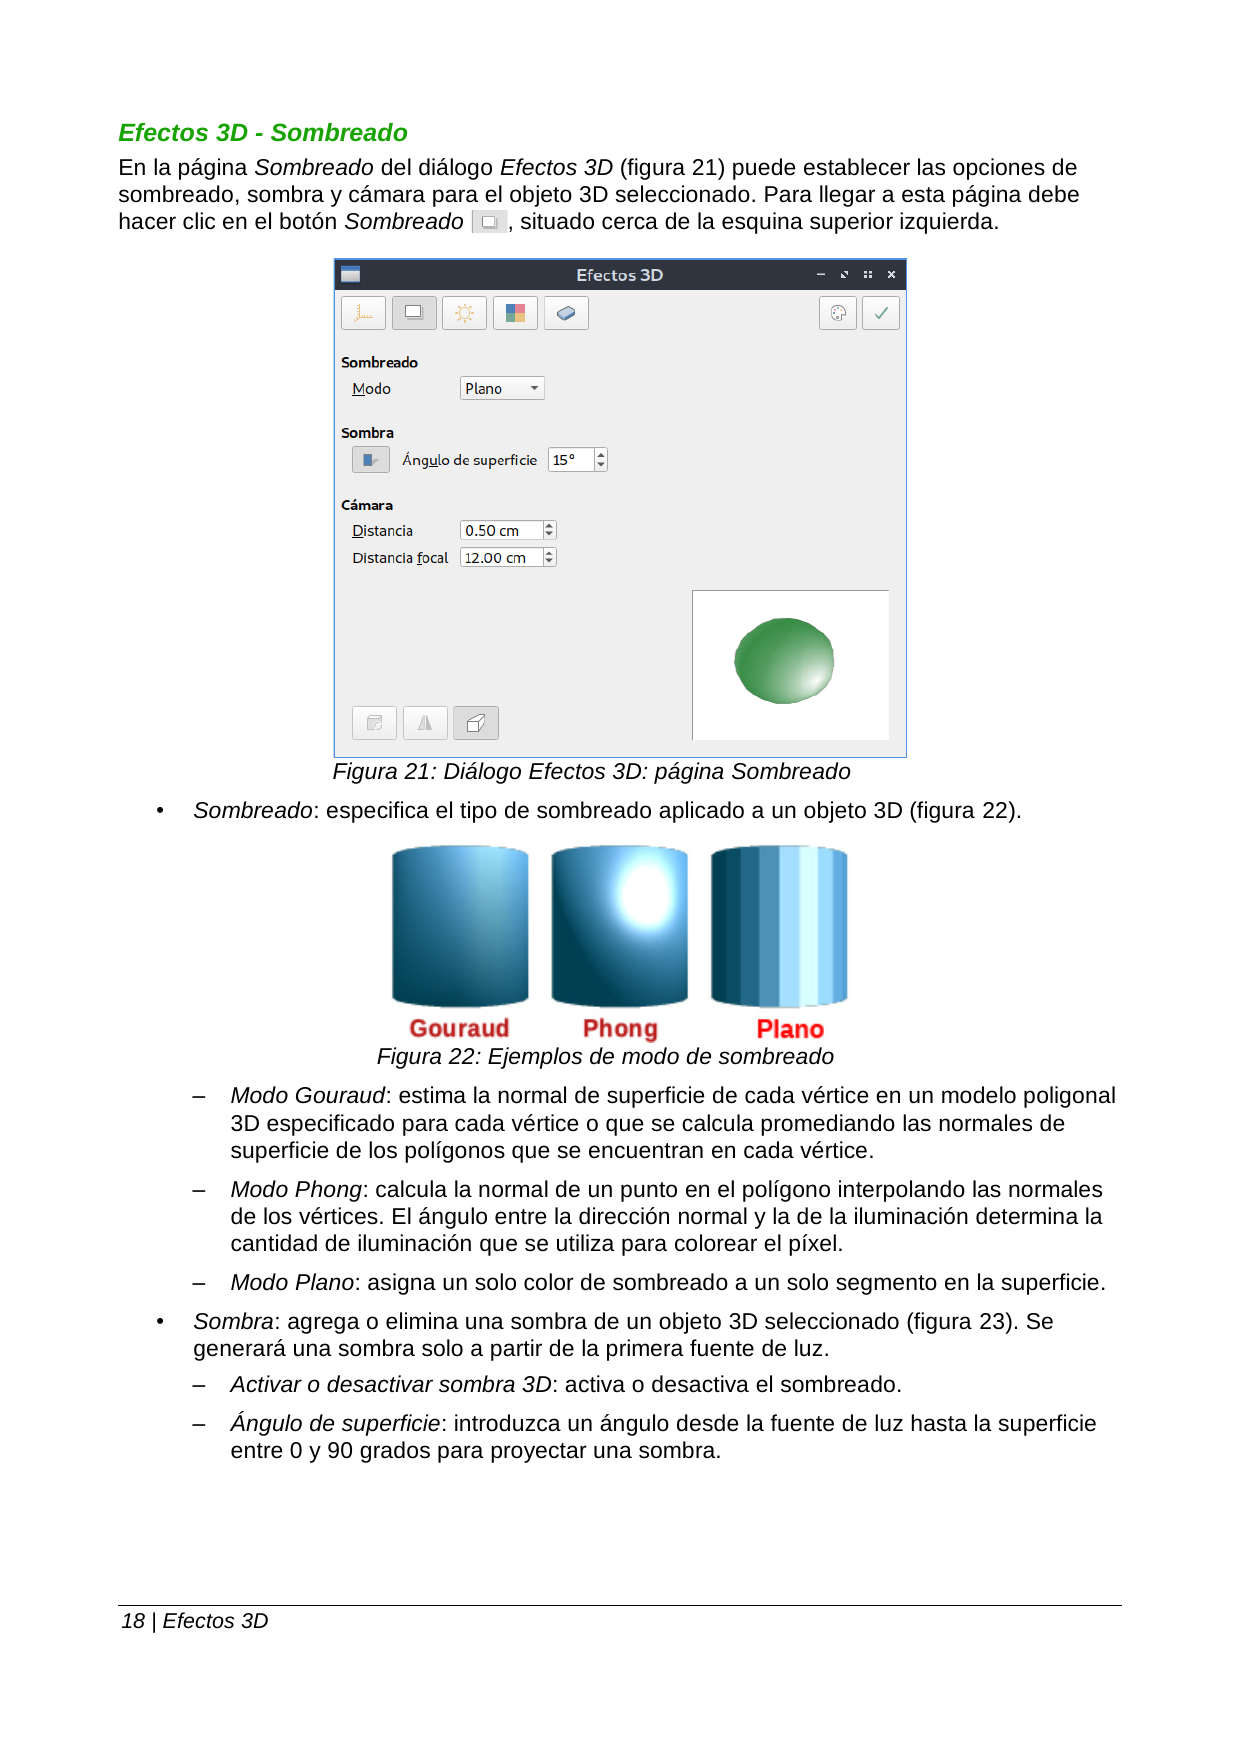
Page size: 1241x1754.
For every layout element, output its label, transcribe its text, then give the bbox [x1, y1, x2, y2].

list En la página Sombreado del diálogo Efectos 3D (figura 21) puede establecer las opciones de sombreado, sombra y cámara para el objeto 3D seleccionado. Para llegar a esta página debe hacer clic en el botón Sombreado , situado cerca de la esquina superior izquierda. [118, 153, 1122, 234]
list Sombreado: especifica el tipo de sombreado aplicado a un objeto 3D (figura 22). [156, 796, 1122, 823]
list Sombra: agrega o elimina una sombra de un objeto 3D seleccionado (figura 23). Se generará una sombra solo a partir de la primera fuente de luz. [156, 1307, 1122, 1361]
list Ángulo de superficie: introduzca un ángulo desde la fuente de luz hasta la superficie entre 0 y 90 grados para proyectar una sombra. [192, 1409, 1122, 1463]
list Modo Phong: calcula la normal de un punto en el polígono interpolando las normales de los vértices. El ángulo entre la dirección normal y la de la iluminación determina la cantidad de iluminación que se utiliza para colorear el píxel. [192, 1175, 1122, 1256]
text Figura 21: Diálogo Efectos 3D: página Sombreado [332, 259, 908, 784]
list Modo Plano: asigna un solo color de sombreado a un solo segmento en la superficie. [192, 1268, 1122, 1295]
list Activar o desactivar sombra 3D: activa o desactiva el sombreado. [192, 1370, 1122, 1397]
picture [470, 210, 508, 233]
picture [380, 844, 860, 1043]
text Figura 22: Ejemplos de modo de sombreado [377, 844, 863, 1070]
list Modo Gouraud: estima la normal de superficie de cada vértice en un modelo poligonal 3D especificado para cada vértice o que se calcula promediando las normales de superficie de los polígonos que se encuentran en cada vértice. [192, 1082, 1122, 1163]
picture [333, 258, 907, 758]
subtitle Efectos 3D - Sombreado [118, 118, 1122, 147]
